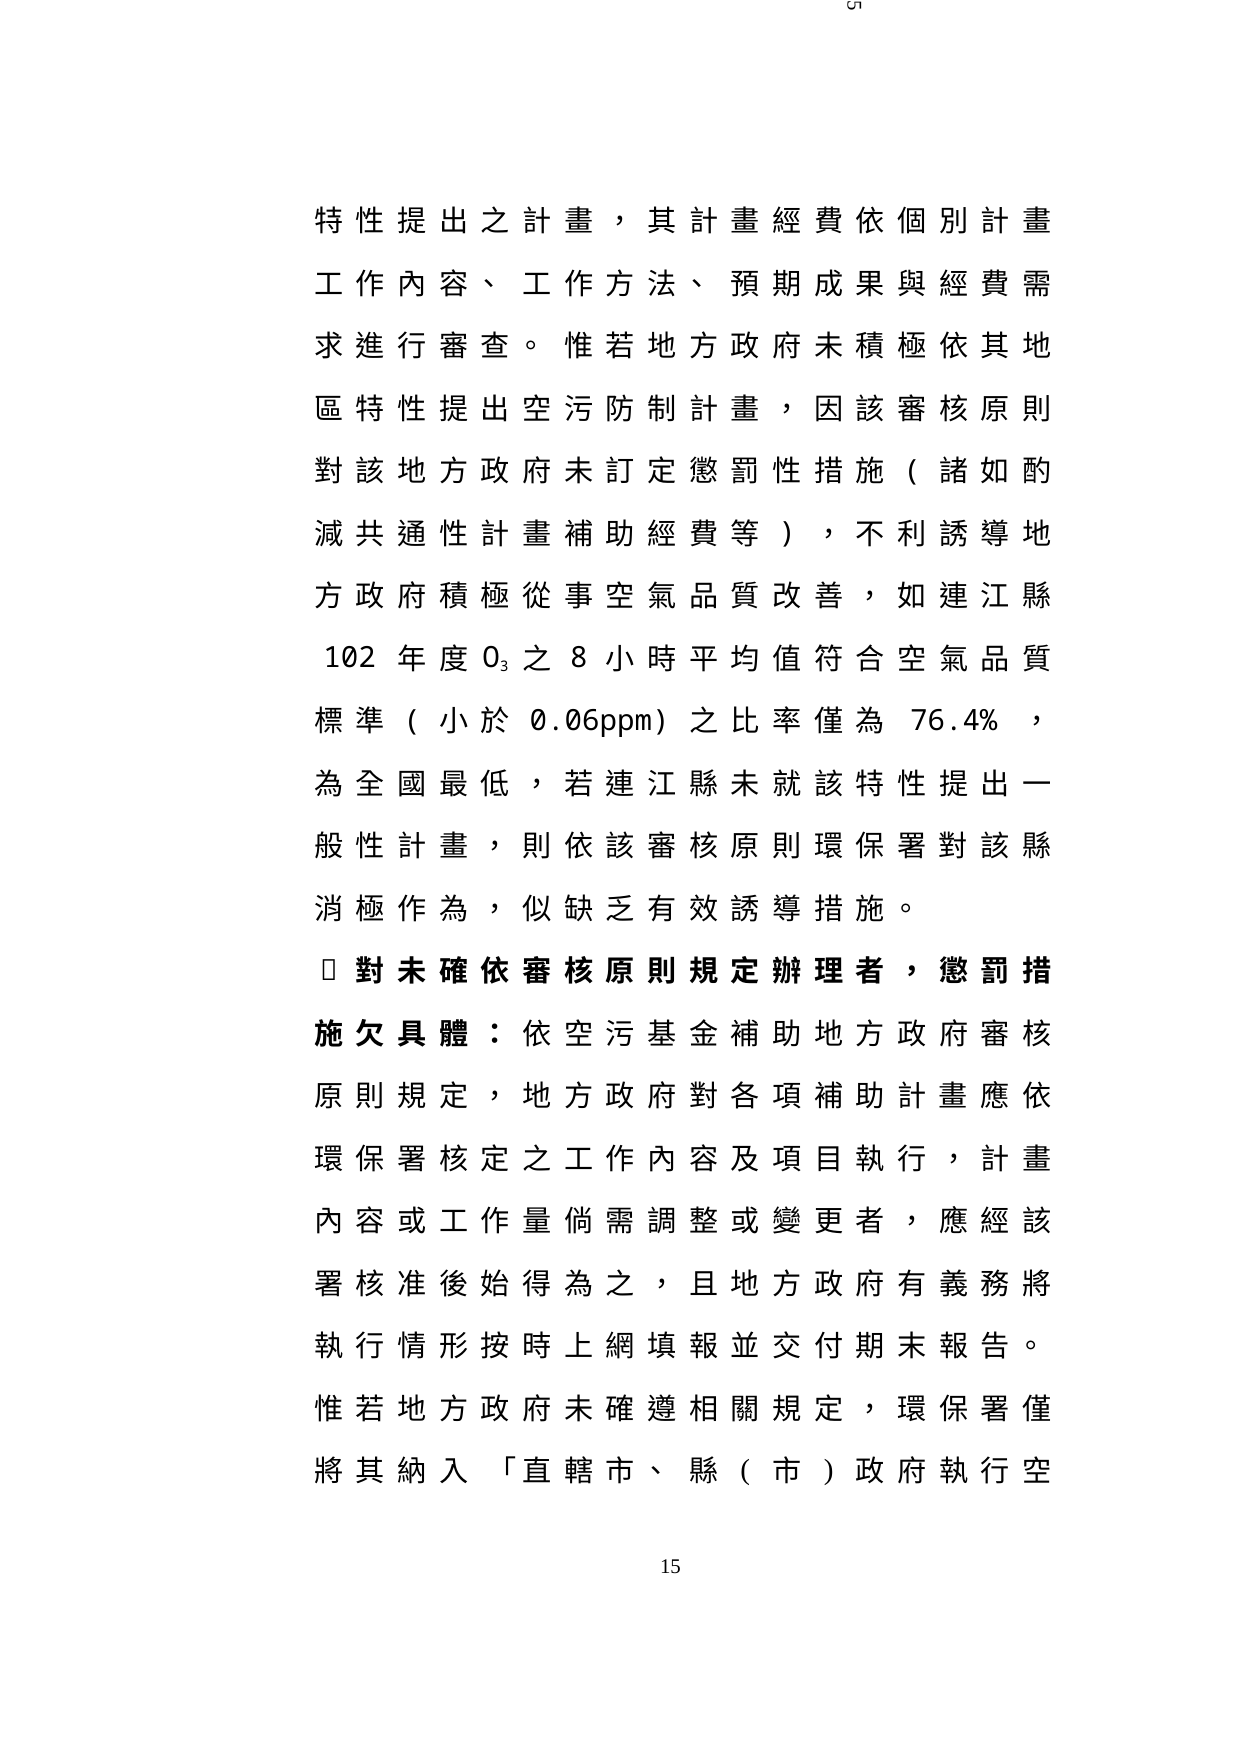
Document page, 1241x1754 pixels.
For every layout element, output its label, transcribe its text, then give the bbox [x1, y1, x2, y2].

text 特性提出之計畫，其計畫經費依個別計畫工作內容、工作方法、預期成果與經費需求進行審查。惟若地方政府未積極依其地區特性提出空污防制計畫，因該審核原則對該地方政府未訂定懲罰性措施(諸如酌減共通性計畫補助經費等)，不利誘導地方政府積極從事空氣品質改善，如連江縣102年度O3之8小時平均值符合空氣品質標準(小於0.06ppm)之比率僅為76.4%，為全國最低，若連江縣未就該特性提出一般性計畫，則依該審核原則環保署對該縣消極作為，似缺乏有效誘導措施。 [271, 177, 1058, 927]
text 對未確依審核原則規定辦理者，懲罰措施欠具體：依空污基金補助地方政府審核原則規定，地方政府對各項補助計畫應依環保署核定之工作內容及項目執行，計畫內容或工作量倘需調整或變更者，應經該署核准後始得為之，且地方政府有義務將執行情形按時上網填報並交付期末報告。惟若地方政府未確遵相關規定，環保署僅將其納入「直轄市、縣(市)政府執行空 [271, 927, 1058, 1490]
